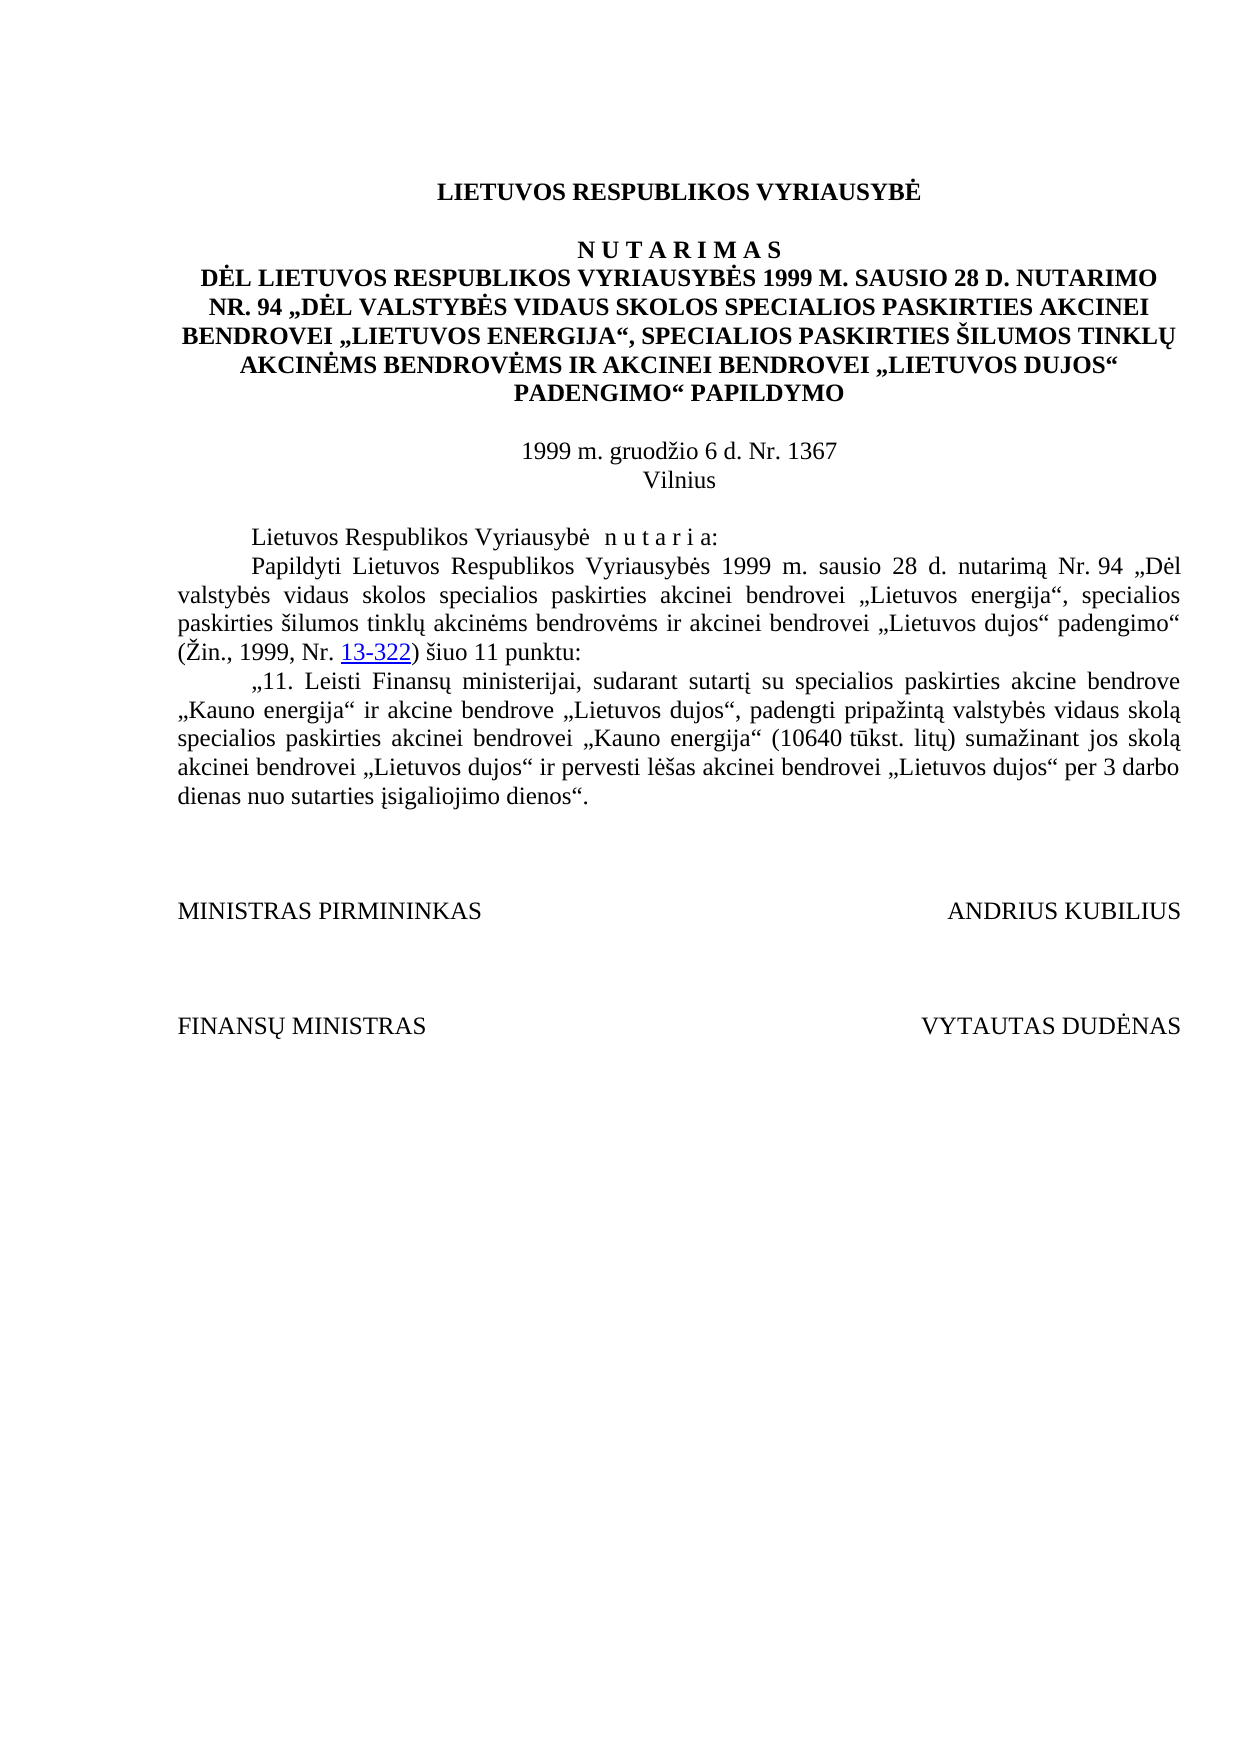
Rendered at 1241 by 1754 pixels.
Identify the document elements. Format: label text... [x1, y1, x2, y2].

text Papildyti Lietuvos Respublikos Vyriausybės 1999 m. sausio 28 d. nutarimą Nr. 94 „Dėl valstybės vidaus skolos specialios paskirties akcinei bendrovei „Lietuvos energija“, specialios paskirties šilumos tinklų akcinėms bendrovėms ir akcinei bendrovei „Lietuvos dujos“ padengimo“ (Žin., 1999, Nr. 13-322) šiuo 11 punktu: [177, 551, 1181, 666]
text MINISTRAS PIRMININKAS ANDRIUS KUBILIUS [177, 896, 1181, 925]
text „11. Leisti Finansų ministerijai, sudarant sutartį su specialios paskirties akcine bendrove „Kauno energija“ ir akcine bendrove „Lietuvos dujos“, padengti pripažintą valstybės vidaus skolą specialios paskirties akcinei bendrovei „Kauno energija“ (10640 tūkst. litų) sumažinant jos skolą akcinei bendrovei „Lietuvos dujos“ ir pervesti lėšas akcinei bendrovei „Lietuvos dujos“ per 3 darbo dienas nuo sutarties įsigaliojimo dienos“. [177, 666, 1181, 810]
text DĖL LIETUVOS RESPUBLIKOS VYRIAUSYBĖS 1999 M. SAUSIO 28 D. NUTARIMO NR. 94 „DĖL VALSTYBĖS VIDAUS SKOLOS SPECIALIOS PASKIRTIES AKCINEI BENDROVEI „LIETUVOS ENERGIJA“, SPECIALIOS PASKIRTIES ŠILUMOS TINKLŲ AKCINĖMS BENDROVĖMS IR AKCINEI BENDROVEI „LIETUVOS DUJOS“ PADENGIMO“ PAPILDYMO [177, 263, 1181, 407]
text Lietuvos Respublikos Vyriausybė nutaria: [177, 522, 1181, 551]
text 1999 m. gruodžio 6 d. Nr. 1367 [177, 436, 1181, 465]
text FINANSŲ MINISTRAS VYTAUTAS DUDĖNAS [177, 1011, 1181, 1040]
text Vilnius [177, 465, 1181, 493]
text N U T A R I M A S [177, 235, 1181, 263]
text LIETUVOS RESPUBLIKOS VYRIAUSYBĖ [177, 177, 1181, 206]
